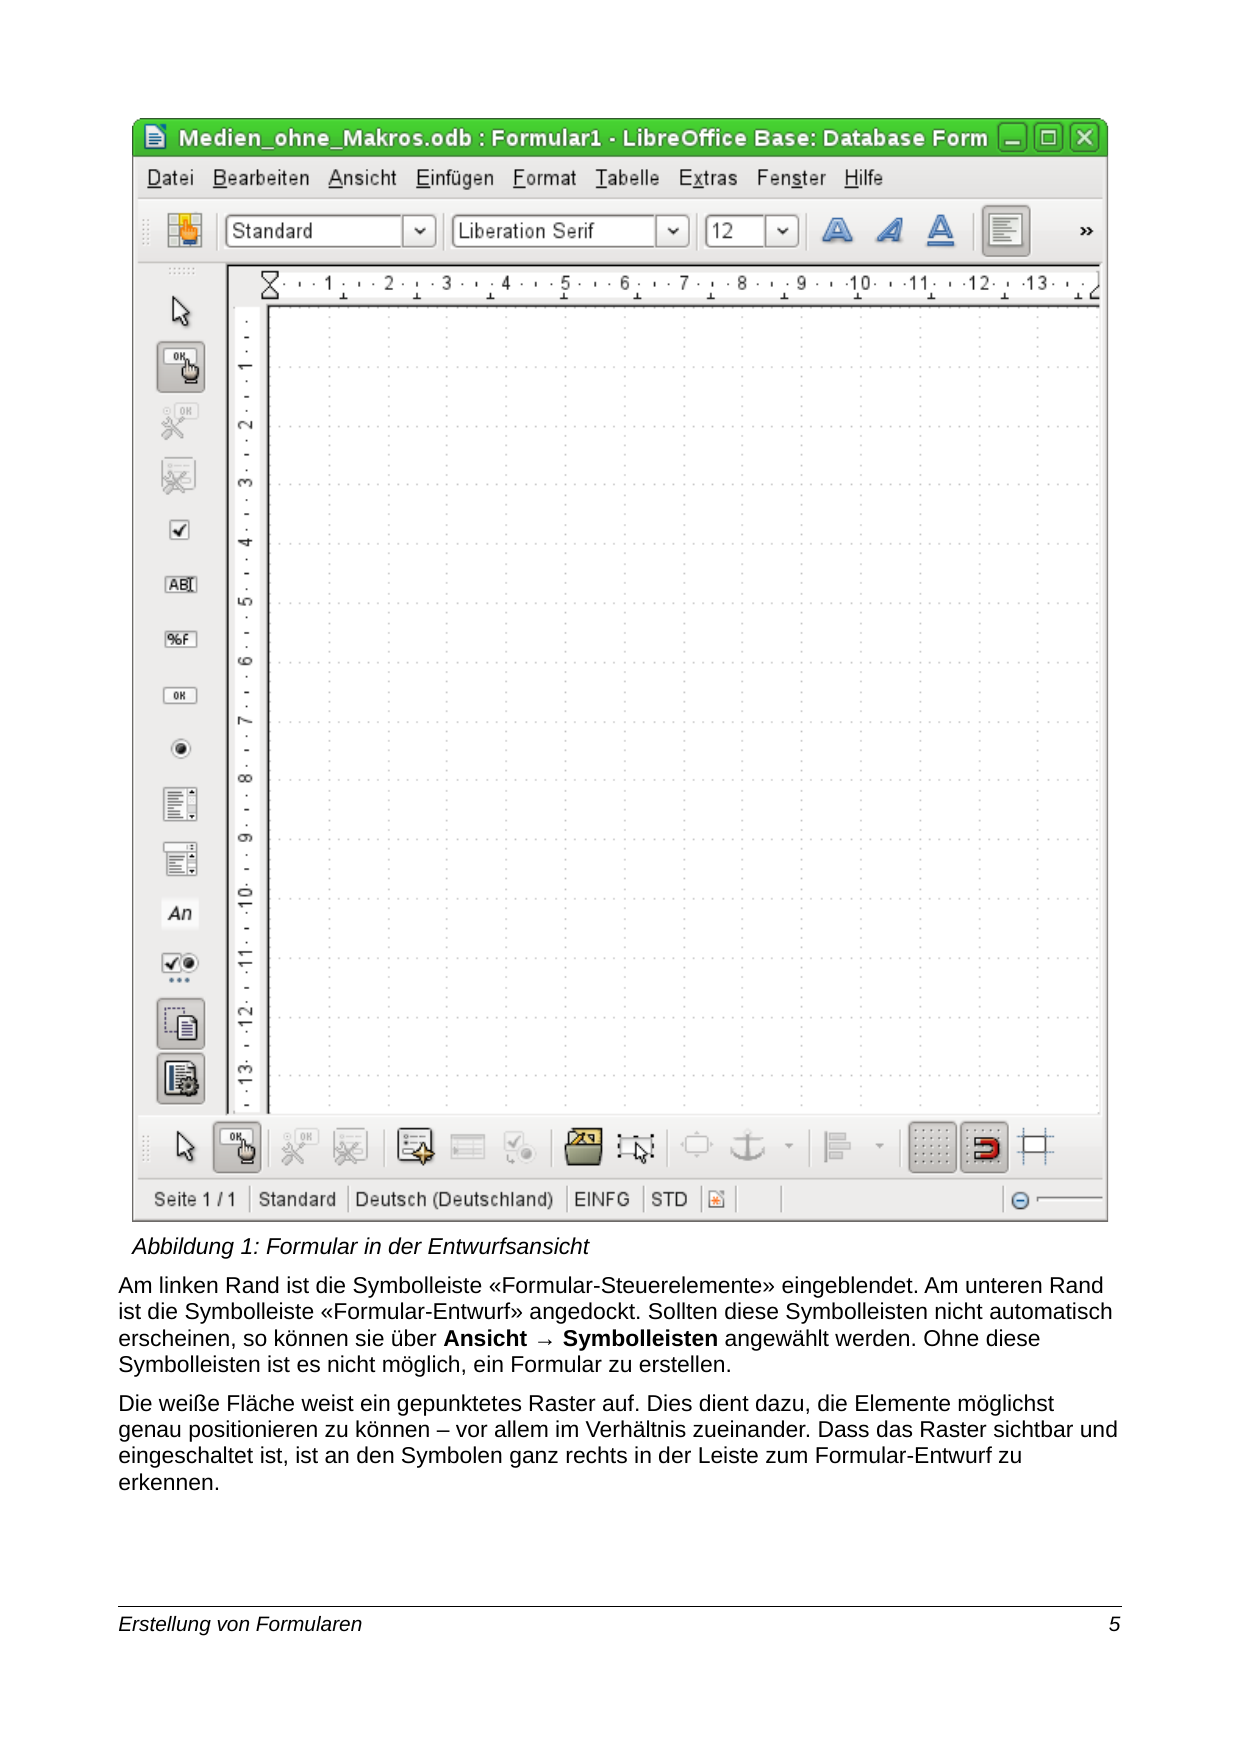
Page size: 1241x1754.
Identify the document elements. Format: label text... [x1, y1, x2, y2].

text Am linken Rand ist die Symbolleiste «Formular-Steuerelemente» eingeblendet. Am unteren Rand ist die Symbolleiste «Formular-Entwurf» angedockt. Sollten diese Symbolleisten nicht automatisch erscheinen, so können sie über Ansicht → Symbolleisten angewählt werden. Ohne diese Symbolleisten ist es nicht möglich, ein Formular zu erstellen. [118, 1272, 1122, 1377]
text Die weiße Fläche weist ein gepunktetes Raster auf. Dies dient dazu, die Elemente möglichst genau positionieren zu können – vor allem im Verhältnis zueinander. Dass das Raster sichtbar und eingeschaltet ist, ist an den Symbolen ganz rechts in der Leiste zum Formular-Entwurf zu erkennen. [118, 1390, 1122, 1495]
picture [132, 118, 1109, 1222]
text Abbildung 1: Formular in der Entwurfsansicht [132, 1222, 1108, 1259]
